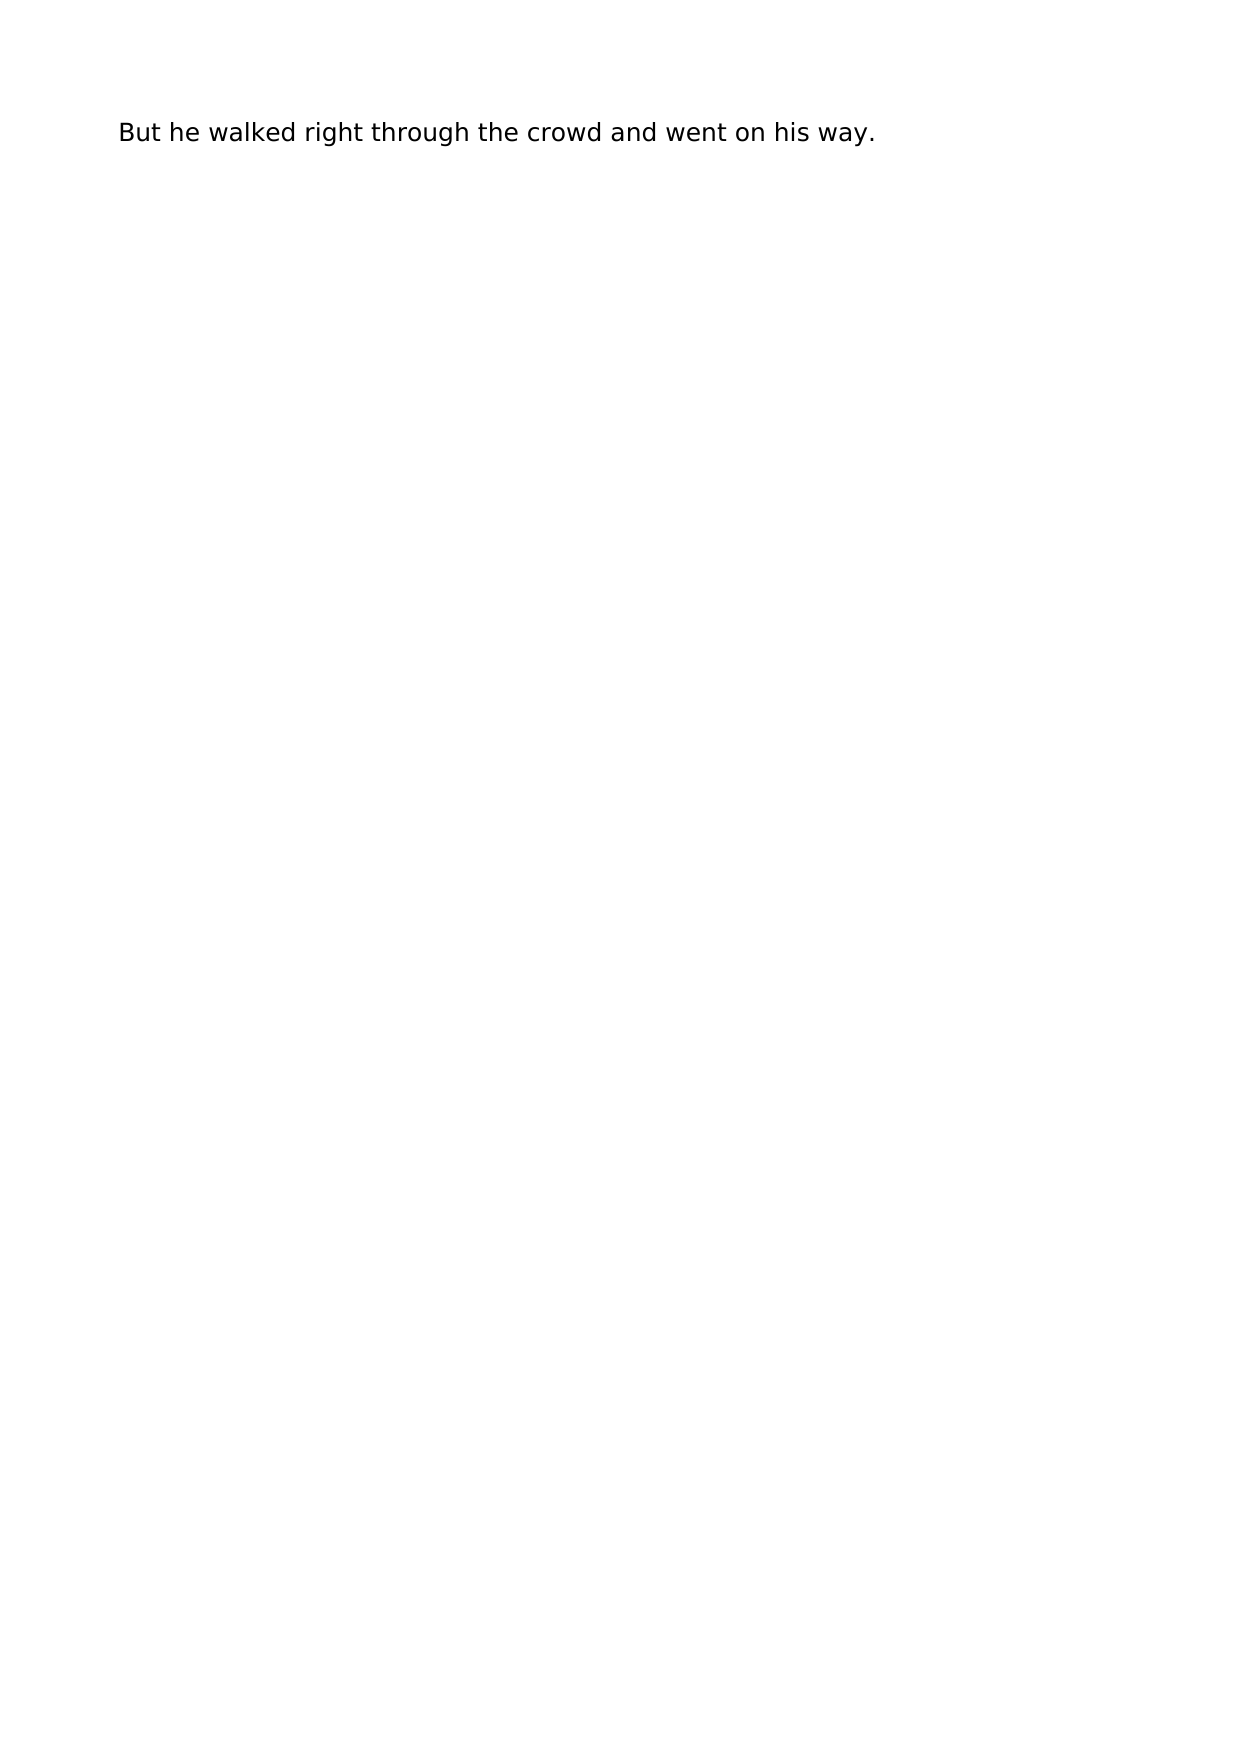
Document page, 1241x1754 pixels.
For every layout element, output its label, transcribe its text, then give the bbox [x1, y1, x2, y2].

text But he walked right through the crowd and went on his way. [118, 118, 1122, 147]
